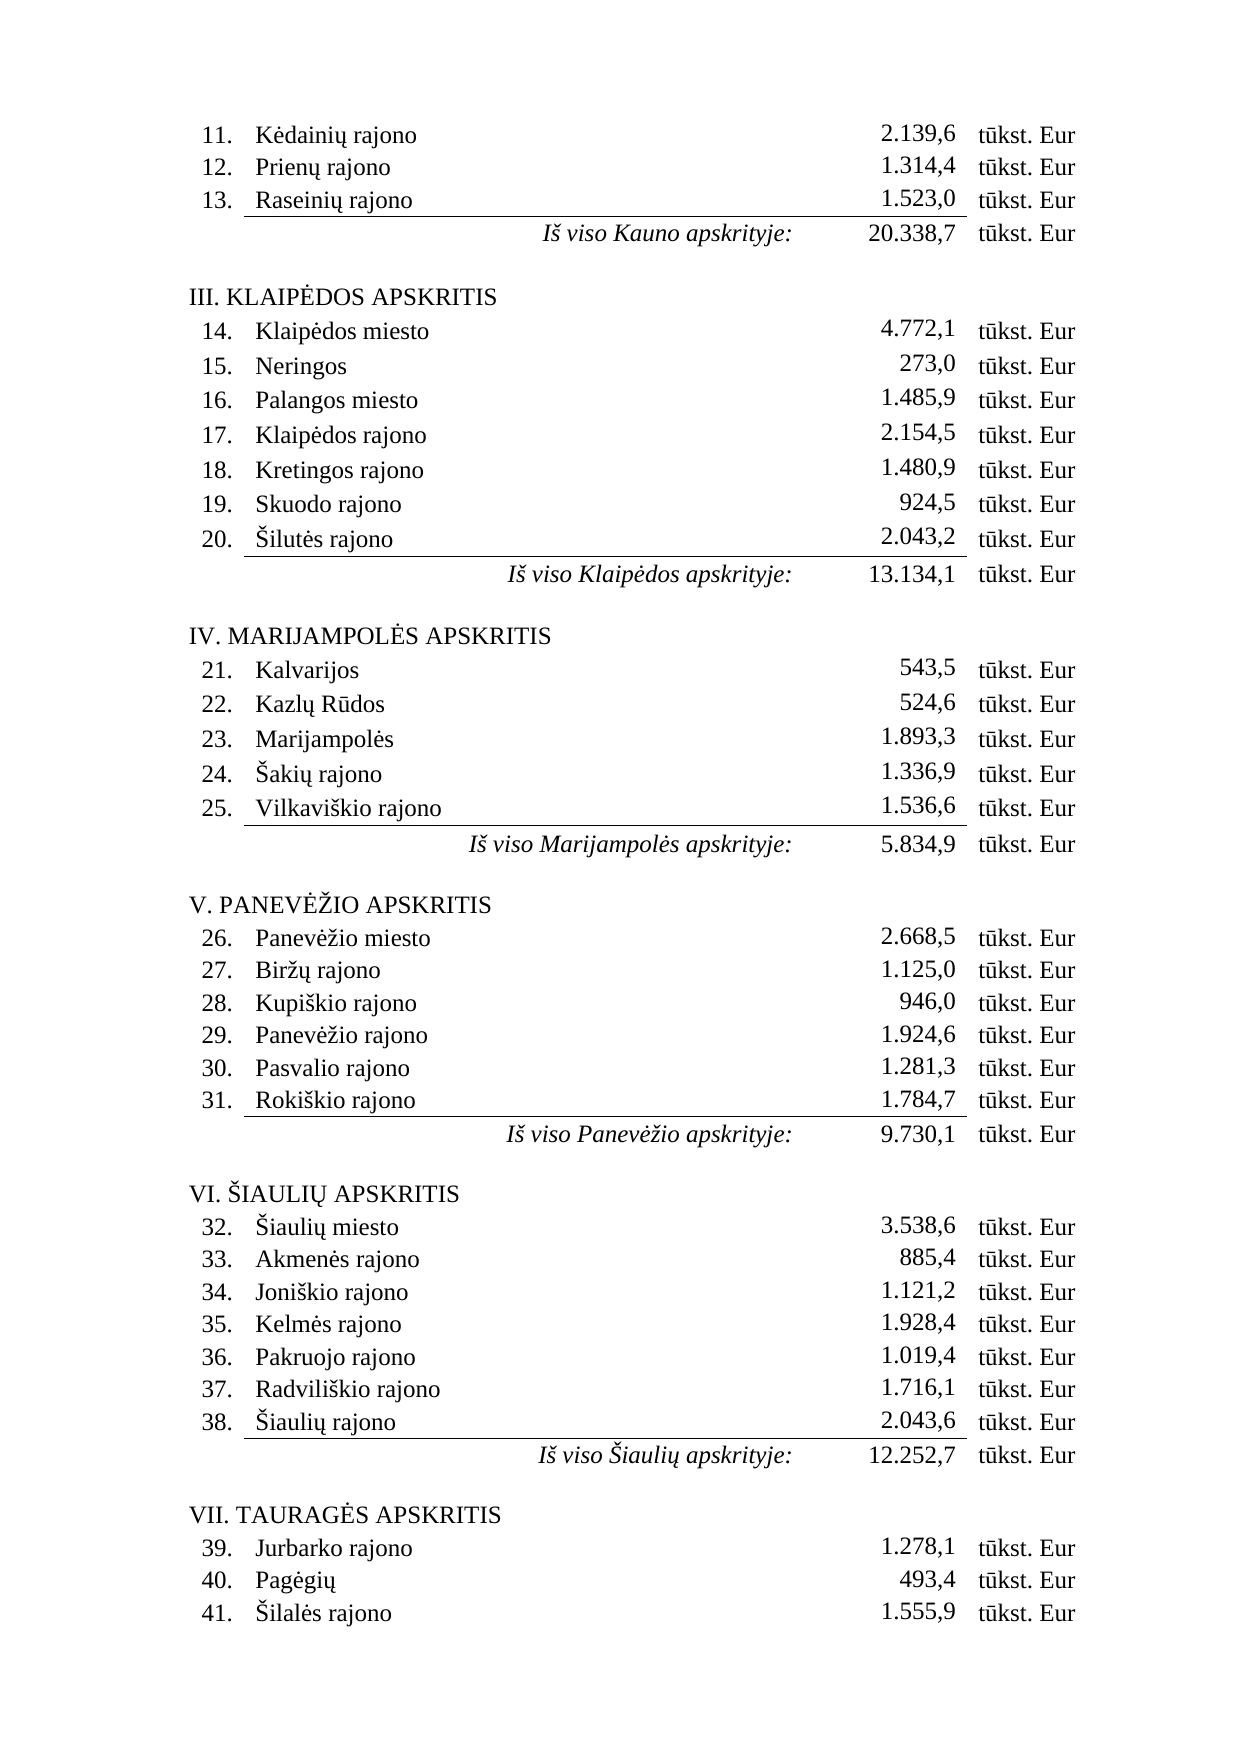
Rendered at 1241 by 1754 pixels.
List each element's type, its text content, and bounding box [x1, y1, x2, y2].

table_cell [177, 860, 244, 889]
table_cell [806, 591, 967, 619]
table_cell tūkst. Eur [967, 118, 1119, 151]
table_cell Kupiškio rajono [244, 986, 806, 1019]
table_cell [806, 860, 967, 889]
table_cell Šiaulių rajono [244, 1405, 806, 1437]
table_cell [967, 1499, 1119, 1531]
table_cell 1.924,6 [806, 1019, 967, 1051]
table_cell 1.555,9 [806, 1596, 967, 1629]
table_cell [967, 1149, 1119, 1177]
table_cell 16. [177, 383, 244, 417]
table_cell tūkst. Eur [967, 1051, 1119, 1084]
table_cell tūkst. Eur [967, 1373, 1119, 1405]
table_cell Šilutės rajono [244, 521, 806, 556]
table_cell Akmenės rajono [244, 1243, 806, 1275]
table_cell 273,0 [806, 348, 967, 382]
table_cell Pakruojo rajono [244, 1340, 806, 1372]
table_cell [806, 1470, 967, 1499]
table_cell [244, 1470, 806, 1499]
table_cell 2.139,6 [806, 118, 967, 151]
table_cell 32. [177, 1210, 244, 1242]
table_cell 5.834,9 [806, 826, 967, 860]
table_cell Palangos miesto [244, 383, 806, 417]
table_cell Pagėgių [244, 1564, 806, 1596]
table_cell tūkst. Eur [967, 151, 1119, 183]
table_cell Kazlų Rūdos [244, 687, 806, 721]
table_cell [967, 248, 1119, 281]
table_cell Šakių rajono [244, 756, 806, 791]
table_cell 20.338,7 [806, 217, 967, 248]
table_cell Kelmės rajono [244, 1308, 806, 1340]
table_cell Iš viso Kauno apskrityje: [177, 216, 806, 248]
table_cell Šiaulių miesto [244, 1210, 806, 1242]
table_cell 11. [177, 118, 244, 151]
table_cell tūkst. Eur [967, 1084, 1119, 1116]
table_cell 19. [177, 487, 244, 521]
table_cell 1.281,3 [806, 1051, 967, 1084]
table_cell Kalvarijos [244, 652, 806, 687]
table_cell tūkst. Eur [967, 383, 1119, 417]
table_cell tūkst. Eur [967, 313, 1119, 348]
table_cell 524,6 [806, 687, 967, 721]
table_cell tūkst. Eur [967, 986, 1119, 1019]
table_cell 2.043,2 [806, 521, 967, 556]
table_cell Vilkaviškio rajono [244, 791, 806, 825]
table_cell 25. [177, 791, 244, 825]
table_cell 13.134,1 [806, 557, 967, 591]
table_cell Panevėžio rajono [244, 1019, 806, 1051]
table_cell 34. [177, 1275, 244, 1307]
table_cell Pasvalio rajono [244, 1051, 806, 1084]
table_cell [244, 860, 806, 889]
table_cell tūkst. Eur [967, 687, 1119, 721]
table_cell [806, 1178, 967, 1210]
table_cell [806, 281, 967, 313]
table_cell 1.314,4 [806, 151, 967, 183]
table_cell 15. [177, 348, 244, 382]
table_cell 1.716,1 [806, 1373, 967, 1405]
table_cell tūkst. Eur [967, 348, 1119, 382]
table_cell tūkst. Eur [967, 1596, 1119, 1629]
table_cell Biržų rajono [244, 954, 806, 986]
table_cell VI. ŠIAULIŲ APSKRITIS [177, 1178, 806, 1210]
table_cell Joniškio rajono [244, 1275, 806, 1307]
table_cell 12.252,7 [806, 1439, 967, 1470]
table_cell 18. [177, 452, 244, 487]
table_cell 21. [177, 652, 244, 687]
table_cell Kėdainių rajono [244, 118, 806, 151]
table_cell 35. [177, 1308, 244, 1340]
table_cell tūkst. Eur [967, 1564, 1119, 1596]
table_cell [806, 1149, 967, 1177]
table_cell 40. [177, 1564, 244, 1596]
table_cell 1.784,7 [806, 1084, 967, 1116]
table_cell [806, 889, 967, 921]
table_cell 1.278,1 [806, 1531, 967, 1564]
table_cell tūkst. Eur [967, 1438, 1119, 1470]
table_cell [244, 1149, 806, 1177]
table_cell Iš viso Klaipėdos apskrityje: [177, 556, 806, 591]
table_cell Iš viso Panevėžio apskrityje: [177, 1116, 806, 1149]
table_cell 24. [177, 756, 244, 791]
table_cell [177, 1470, 244, 1499]
table_cell 1.336,9 [806, 756, 967, 791]
table_cell Panevėžio miesto [244, 921, 806, 954]
table_cell 1.485,9 [806, 383, 967, 417]
table_cell tūkst. Eur [967, 791, 1119, 825]
table_cell 1.893,3 [806, 721, 967, 756]
table_cell [967, 281, 1119, 313]
table_cell [806, 248, 967, 281]
table_cell 29. [177, 1019, 244, 1051]
table_cell tūkst. Eur [967, 652, 1119, 687]
table_cell Raseinių rajono [244, 183, 806, 216]
table_cell Prienų rajono [244, 151, 806, 183]
table_cell Skuodo rajono [244, 487, 806, 521]
table_cell 30. [177, 1051, 244, 1084]
table_cell tūkst. Eur [967, 954, 1119, 986]
table_cell [177, 1149, 244, 1177]
table_cell 1.480,9 [806, 452, 967, 487]
table_cell tūkst. Eur [967, 1019, 1119, 1051]
table_cell Marijampolės [244, 721, 806, 756]
table_cell tūkst. Eur [967, 721, 1119, 756]
table_cell 37. [177, 1373, 244, 1405]
table_cell 13. [177, 183, 244, 216]
table_cell 28. [177, 986, 244, 1019]
table_cell [244, 591, 806, 619]
table_cell 20. [177, 521, 244, 556]
table_cell 14. [177, 313, 244, 348]
table_cell tūkst. Eur [967, 216, 1119, 248]
table_cell tūkst. Eur [967, 825, 1119, 860]
table_cell [177, 248, 806, 281]
table_cell Iš viso Šiaulių apskrityje: [177, 1438, 806, 1470]
table_cell Rokiškio rajono [244, 1084, 806, 1116]
table_cell Šilalės rajono [244, 1596, 806, 1629]
table_cell 22. [177, 687, 244, 721]
table_cell Klaipėdos rajono [244, 417, 806, 452]
table_cell [177, 591, 244, 619]
table_cell Radviliškio rajono [244, 1373, 806, 1405]
table_cell 946,0 [806, 986, 967, 1019]
table_cell Klaipėdos miesto [244, 313, 806, 348]
table_cell Iš viso Marijampolės apskrityje: [177, 825, 806, 860]
table_cell 41. [177, 1596, 244, 1629]
table_cell V. PANEVĖŽIO APSKRITIS [177, 889, 806, 921]
table_cell [967, 1178, 1119, 1210]
table_cell tūkst. Eur [967, 521, 1119, 556]
table_cell 2.043,6 [806, 1405, 967, 1437]
table_cell Kretingos rajono [244, 452, 806, 487]
table_cell 885,4 [806, 1243, 967, 1275]
table_cell 1.928,4 [806, 1308, 967, 1340]
table_cell 1.536,6 [806, 791, 967, 825]
table_cell tūkst. Eur [967, 1116, 1119, 1149]
table_cell 27. [177, 954, 244, 986]
table_cell 36. [177, 1340, 244, 1372]
table_cell 31. [177, 1084, 244, 1116]
table_cell tūkst. Eur [967, 1405, 1119, 1437]
table_cell [967, 619, 1119, 652]
table_cell 1.019,4 [806, 1340, 967, 1372]
table_cell 543,5 [806, 652, 967, 687]
table_cell [967, 860, 1119, 889]
table_cell tūkst. Eur [967, 921, 1119, 954]
table_cell tūkst. Eur [967, 1243, 1119, 1275]
table_cell [967, 591, 1119, 619]
table_cell tūkst. Eur [967, 417, 1119, 452]
table_cell 1.523,0 [806, 183, 967, 216]
table_cell [806, 1499, 967, 1531]
table_cell 2.154,5 [806, 417, 967, 452]
table_cell 924,5 [806, 487, 967, 521]
table_cell 38. [177, 1405, 244, 1437]
table_cell 4.772,1 [806, 313, 967, 348]
table_cell Neringos [244, 348, 806, 382]
table_cell tūkst. Eur [967, 1275, 1119, 1307]
table_cell 33. [177, 1243, 244, 1275]
table_cell tūkst. Eur [967, 756, 1119, 791]
table_cell 493,4 [806, 1564, 967, 1596]
table_cell 26. [177, 921, 244, 954]
table_cell [967, 889, 1119, 921]
table_cell tūkst. Eur [967, 1308, 1119, 1340]
table_cell tūkst. Eur [967, 556, 1119, 591]
table_cell 17. [177, 417, 244, 452]
table_cell 23. [177, 721, 244, 756]
table_cell Jurbarko rajono [244, 1531, 806, 1564]
table_cell [967, 1470, 1119, 1499]
table_cell VII. TAURAGĖS APSKRITIS [177, 1499, 806, 1531]
table_cell 3.538,6 [806, 1210, 967, 1242]
table_cell 1.121,2 [806, 1275, 967, 1307]
table_cell 2.668,5 [806, 921, 967, 954]
table_cell III. KLAIPĖDOS APSKRITIS [177, 281, 806, 313]
table_cell tūkst. Eur [967, 452, 1119, 487]
table_cell [806, 619, 967, 652]
table_cell tūkst. Eur [967, 1340, 1119, 1372]
table_cell tūkst. Eur [967, 487, 1119, 521]
table_cell 1.125,0 [806, 954, 967, 986]
table_cell tūkst. Eur [967, 1210, 1119, 1242]
table_cell tūkst. Eur [967, 1531, 1119, 1564]
table_cell 9.730,1 [806, 1117, 967, 1149]
table_cell 39. [177, 1531, 244, 1564]
table_cell 12. [177, 151, 244, 183]
table_cell tūkst. Eur [967, 183, 1119, 216]
table_cell IV. MARIJAMPOLĖS APSKRITIS [177, 619, 806, 652]
